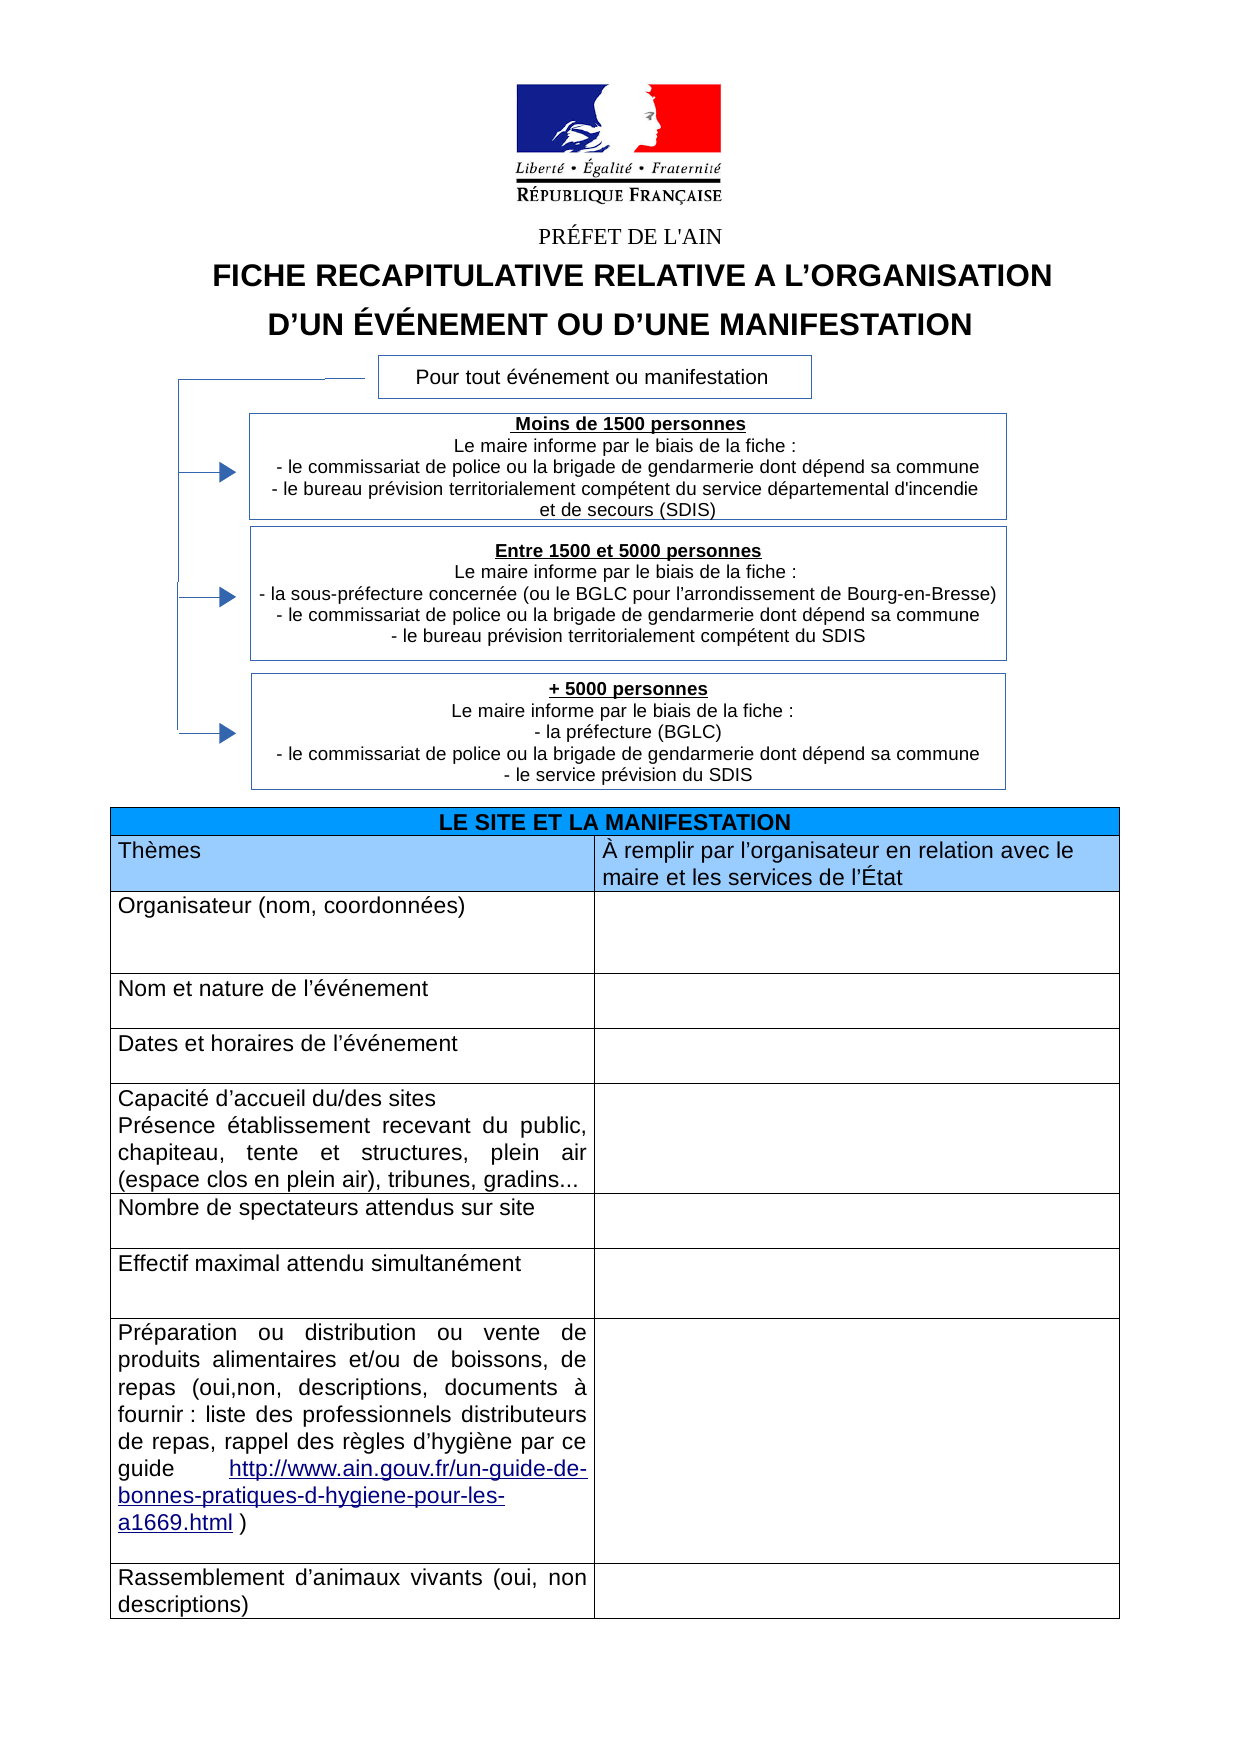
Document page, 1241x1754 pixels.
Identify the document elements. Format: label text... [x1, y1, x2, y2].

table_cell Préparation ou distribution ou vente de produits alimentaires et/ou de boissons, de repas (oui,non, descriptions, documents à fournir : liste des professionnels distributeurs de repas, rappel des règles d’hygiène par ce guide http://www.ain.gouv.fr/un-guide-de-bonnes-pratiques-d-hygiene-pour-les-a1669.html ) [111, 1319, 594, 1562]
table_cell Nom et nature de l’événement [111, 974, 594, 1028]
subtitle D’UN ÉVÉNEMENT OU D’UNE MANIFESTATION [118, 306, 1122, 342]
subtitle FICHE RECAPITULATIVE RELATIVE A L’ORGANISATION [118, 257, 1122, 293]
picture [474, 63, 766, 218]
table_cell Effectif maximal attendu simultanément [111, 1249, 594, 1318]
table_header LE SITE ET LA MANIFESTATION [111, 808, 1119, 835]
table_cell À remplir par l’organisateur en relation avec le maire et les services de l’État [595, 836, 1119, 891]
table_cell Rassemblement d’animaux vivants (oui, non descriptions) [111, 1564, 594, 1618]
table_cell [595, 1029, 1119, 1083]
table_cell Nombre de spectateurs attendus sur site [111, 1194, 594, 1248]
table_cell Capacité d’accueil du/des sites Présence établissement recevant du public, chapiteau, tente et structures, plein air (espace clos en plein air), tribunes, gradins... [111, 1084, 594, 1193]
table_cell Thèmes [111, 836, 594, 891]
table_cell Dates et horaires de l’événement [111, 1029, 594, 1083]
list PRÉFET DE L'AIN [156, 118, 1122, 251]
table_cell Organisateur (nom, coordonnées) [111, 892, 594, 973]
table_cell [595, 1319, 1119, 1562]
table_cell [595, 1194, 1119, 1248]
table_cell [595, 1084, 1119, 1193]
table_cell [595, 974, 1119, 1028]
table_cell [595, 892, 1119, 973]
table_cell [595, 1249, 1119, 1318]
table_cell [595, 1564, 1119, 1618]
